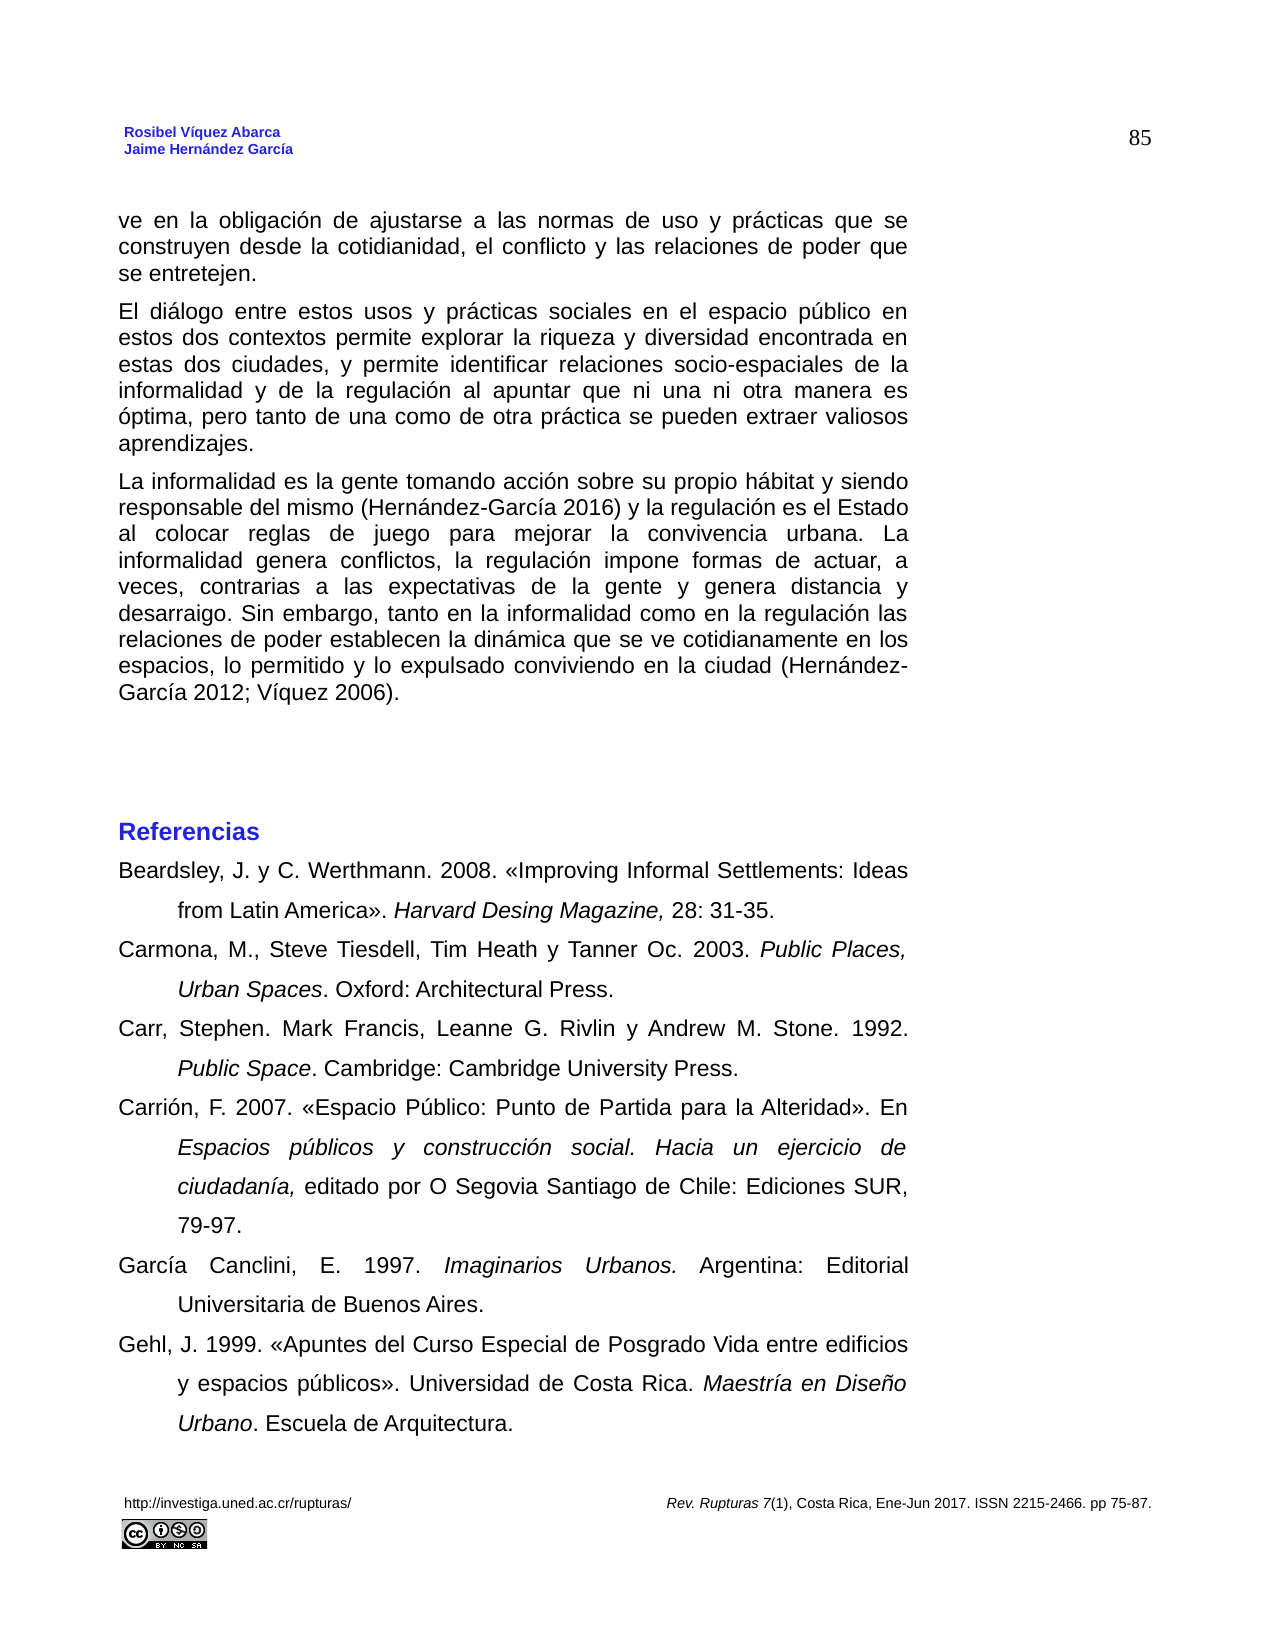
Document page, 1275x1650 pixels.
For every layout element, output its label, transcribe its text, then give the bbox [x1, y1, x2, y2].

text El diálogo entre estos usos y prácticas sociales en el espacio público en estos dos contextos permite explorar la riqueza y diversidad encontrada en estas dos ciudades, y permite identificar relaciones socio-espaciales de la informalidad y de la regulación al apuntar que ni una ni otra manera es óptima, pero tanto de una como de otra práctica se pueden extraer valiosos aprendizajes. [118, 298, 909, 456]
text Carrión, F. 2007. «Espacio Público: Punto de Partida para la Alteridad». En Espacios públicos y construcción social. Hacia un ejercicio de ciudadanía, editado por O Segovia Santiago de Chile: Ediciones SUR, 79-97. [118, 1094, 909, 1239]
text Carr, Stephen. Mark Francis, Leanne G. Rivlin y Andrew M. Stone. 1992. Public Space. Cambridge: Cambridge University Press. [118, 1015, 909, 1081]
text García Canclini, E. 1997. Imaginarios Urbanos. Argentina: Editorial Universitaria de Buenos Aires. [118, 1252, 909, 1318]
text Carmona, M., Steve Tiesdell, Tim Heath y Tanner Oc. 2003. Public Places, Urban Spaces. Oxford: Architectural Press. [118, 936, 909, 1002]
text Gehl, J. 1999. «Apuntes del Curso Especial de Posgrado Vida entre edificios y espacios públicos». Universidad de Costa Rica. Maestría en Diseño Urbano. Escuela de Arquitectura. [118, 1331, 909, 1436]
text ve en la obligación de ajustarse a las normas de uso y prácticas que se construyen desde la cotidianidad, el conflicto y las relaciones de poder que se entretejen. [118, 207, 909, 286]
text La informalidad es la gente tomando acción sobre su propio hábitat y siendo responsable del mismo (Hernández-García 2016) y la regulación es el Estado al colocar reglas de juego para mejorar la convivencia urbana. La informalidad genera conflictos, la regulación impone formas de actuar, a veces, contrarias a las expectativas de la gente y genera distancia y desarraigo. Sin embargo, tanto en la informalidad como en la regulación las relaciones de poder establecen la dinámica que se ve cotidianamente en los espacios, lo permitido y lo expulsado conviviendo en la ciudad (Hernández-García 2012; Víquez 2006). [118, 468, 909, 705]
text Beardsley, J. y C. Werthmann. 2008. «Improving Informal Settlements: Ideas from Latin America». Harvard Desing Magazine, 28: 31-35. [118, 857, 909, 923]
picture [121, 1519, 208, 1549]
subtitle Referencias [118, 817, 909, 845]
